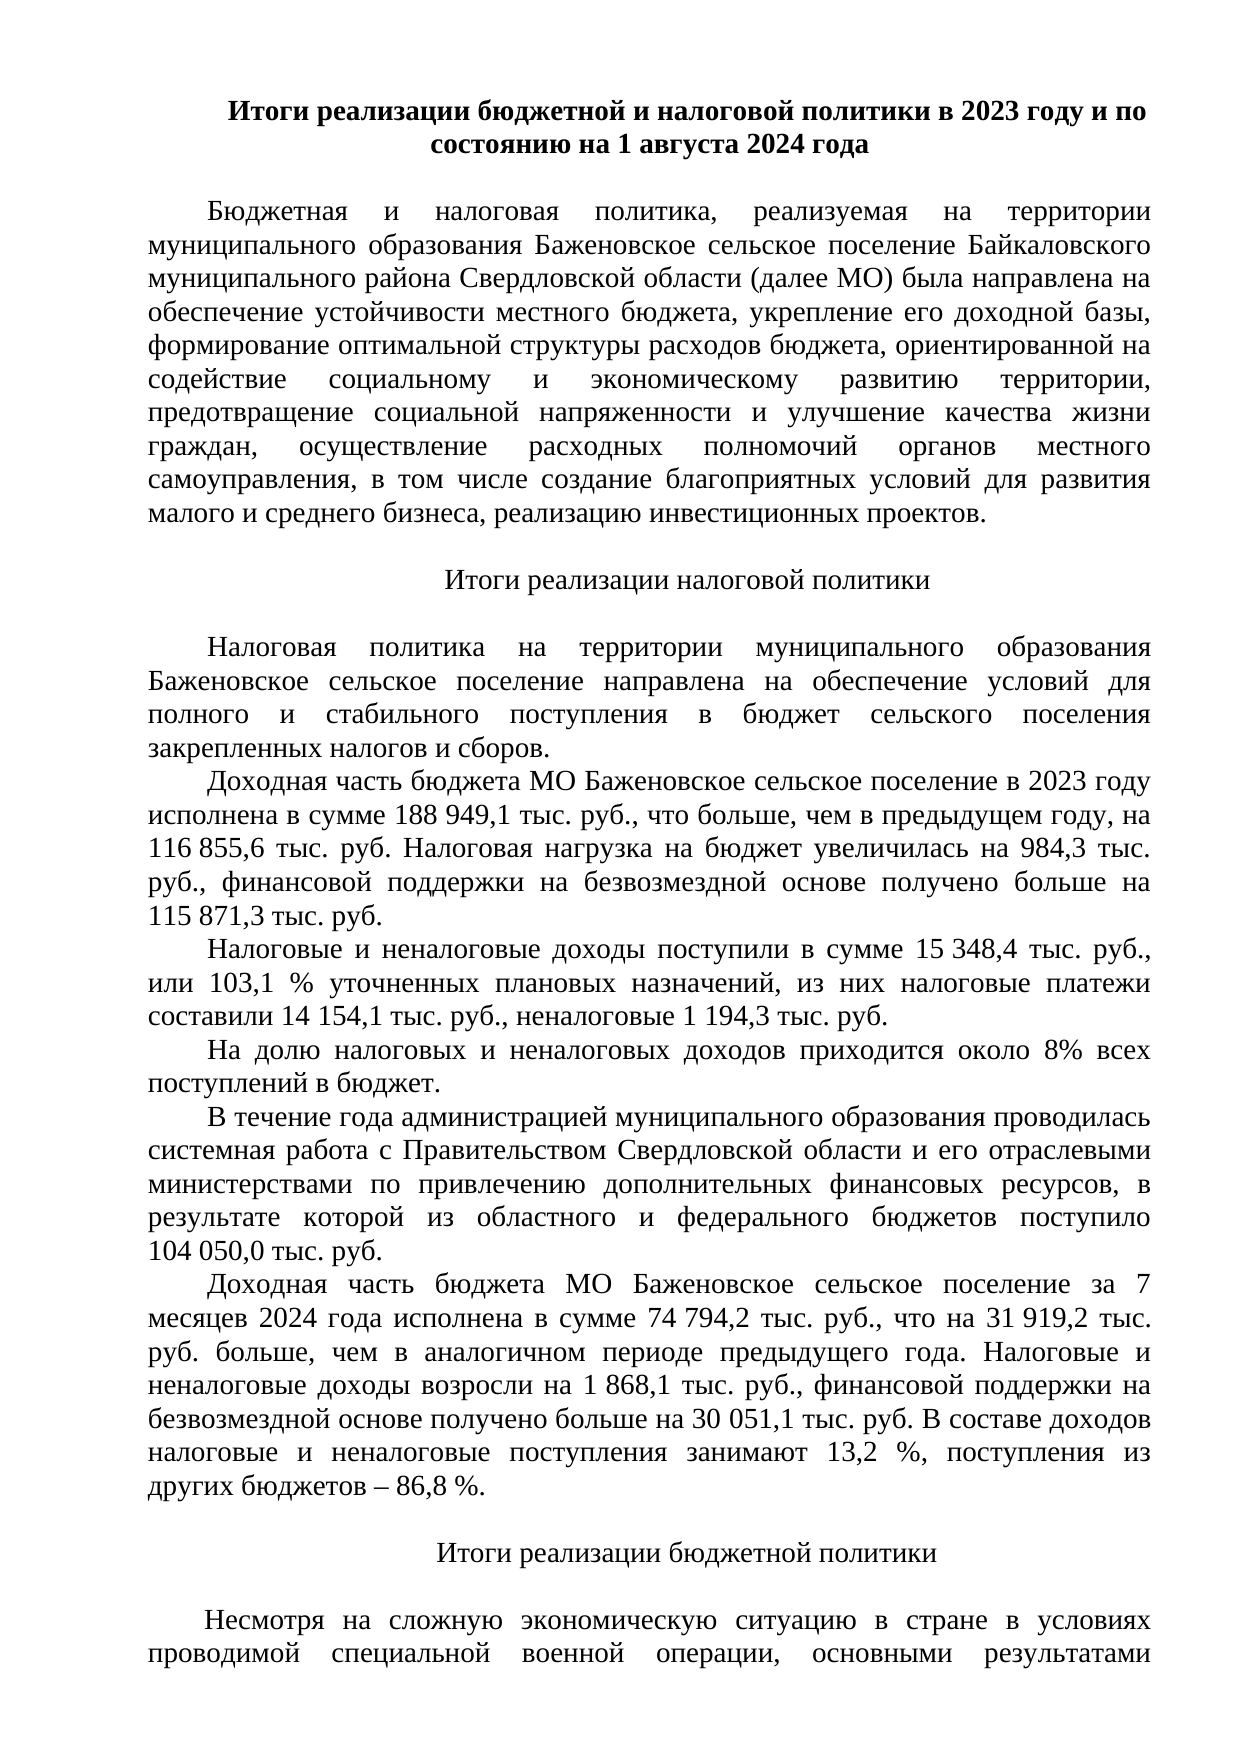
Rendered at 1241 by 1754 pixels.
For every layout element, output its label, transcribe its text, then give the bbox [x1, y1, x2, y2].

text В течение года администрацией муниципального образования проводилась системная работа с Правительством Свердловской области и его отраслевыми министерствами по привлечению дополнительных финансовых ресурсов, в результате которой из областного и федерального бюджетов поступило 104 050,0 тыс. руб. [148, 1099, 1152, 1267]
text На долю налоговых и неналоговых доходов приходится около 8% всех поступлений в бюджет. [148, 1032, 1152, 1099]
text Налоговые и неналоговые доходы поступили в сумме 15 348,4 тыс. руб., или 103,1 % уточненных плановых назначений, из них налоговые платежи составили 14 154,1 тыс. руб., неналоговые 1 194,3 тыс. руб. [148, 931, 1152, 1032]
text Итоги реализации бюджетной и налоговой политики в 2023 году и по состоянию на 1 августа 2024 года [148, 93, 1152, 160]
text Несмотря на сложную экономическую ситуацию в стране в условиях проводимой специальной военной операции, основными результатами [148, 1602, 1152, 1669]
text Доходная часть бюджета МО Баженовское сельское поселение в 2023 году исполнена в сумме 188 949,1 тыс. руб., что больше, чем в предыдущем году, на 116 855,6 тыс. руб. Налоговая нагрузка на бюджет увеличилась на 984,3 тыс. руб., финансовой поддержки на безвозмездной основе получено больше на 115 871,3 тыс. руб. [148, 763, 1152, 931]
text Бюджетная и налоговая политика, реализуемая на территории муниципального образования Баженовское сельское поселение Байкаловского муниципального района Свердловской области (далее МО) была направлена на обеспечение устойчивости местного бюджета, укрепление его доходной базы, формирование оптимальной структуры расходов бюджета, ориентированной на содействие социальному и экономическому развитию территории, предотвращение социальной напряженности и улучшение качества жизни граждан, осуществление расходных полномочий органов местного самоуправления, в том числе создание благоприятных условий для развития малого и среднего бизнеса, реализацию инвестиционных проектов. [148, 193, 1152, 529]
text Налоговая политика на территории муниципального образования Баженовское сельское поселение направлена на обеспечение условий для полного и стабильного поступления в бюджет сельского поселения закрепленных налогов и сборов. [148, 629, 1152, 763]
text Итоги реализации налоговой политики [148, 562, 1152, 596]
text Итоги реализации бюджетной политики [148, 1535, 1152, 1568]
text Доходная часть бюджета МО Баженовское сельское поселение за 7 месяцев 2024 года исполнена в сумме 74 794,2 тыс. руб., что на 31 919,2 тыс. руб. больше, чем в аналогичном периоде предыдущего года. Налоговые и неналоговые доходы возросли на 1 868,1 тыс. руб., финансовой поддержки на безвозмездной основе получено больше на 30 051,1 тыс. руб. В составе доходов налоговые и неналоговые поступления занимают 13,2 %, поступления из других бюджетов – 86,8 %. [148, 1267, 1152, 1501]
